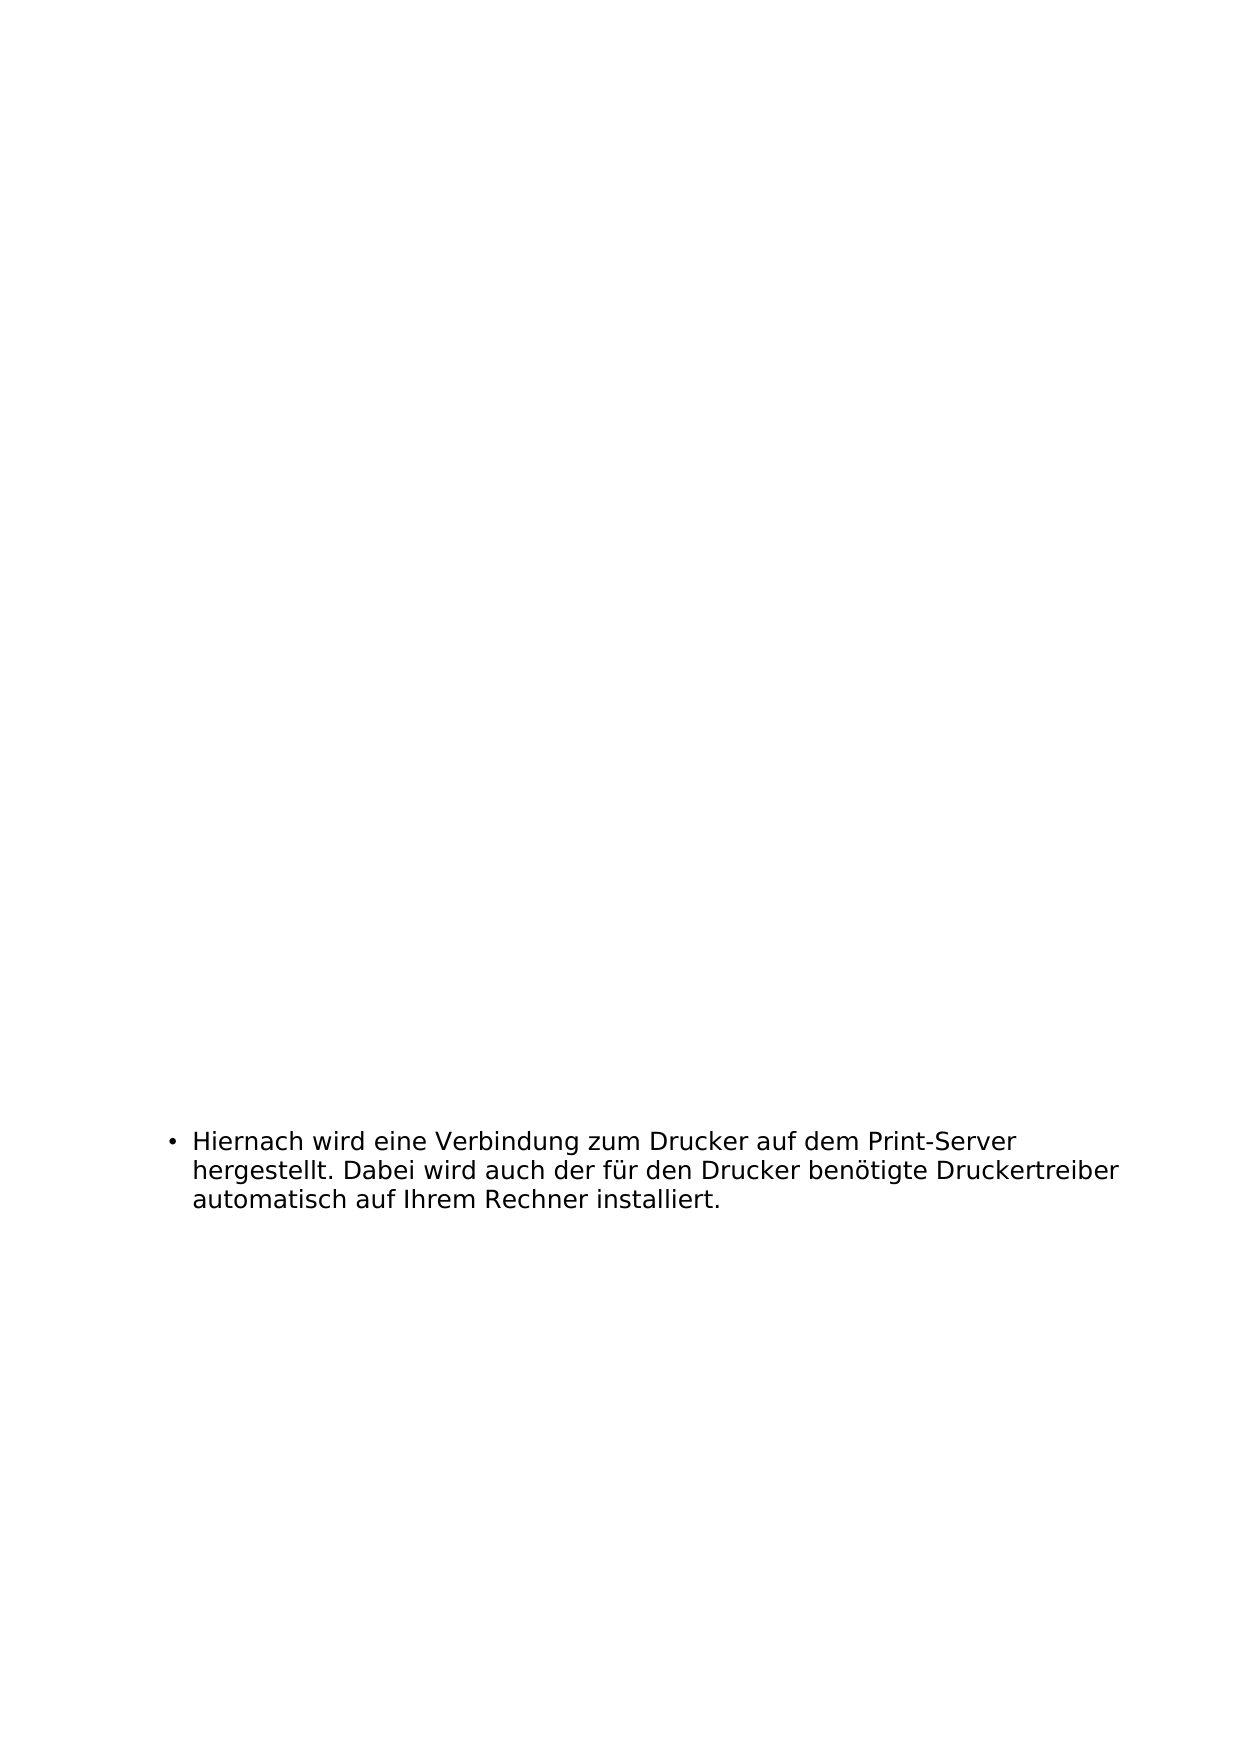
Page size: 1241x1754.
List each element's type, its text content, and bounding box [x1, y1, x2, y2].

list Hiernach wird eine Verbindung zum Drucker auf dem Print-Server hergestellt. Dabei wird auch der für den Drucker benötigte Druckertreiber automatisch auf Ihrem Rechner installiert. [177, 1127, 1122, 1214]
